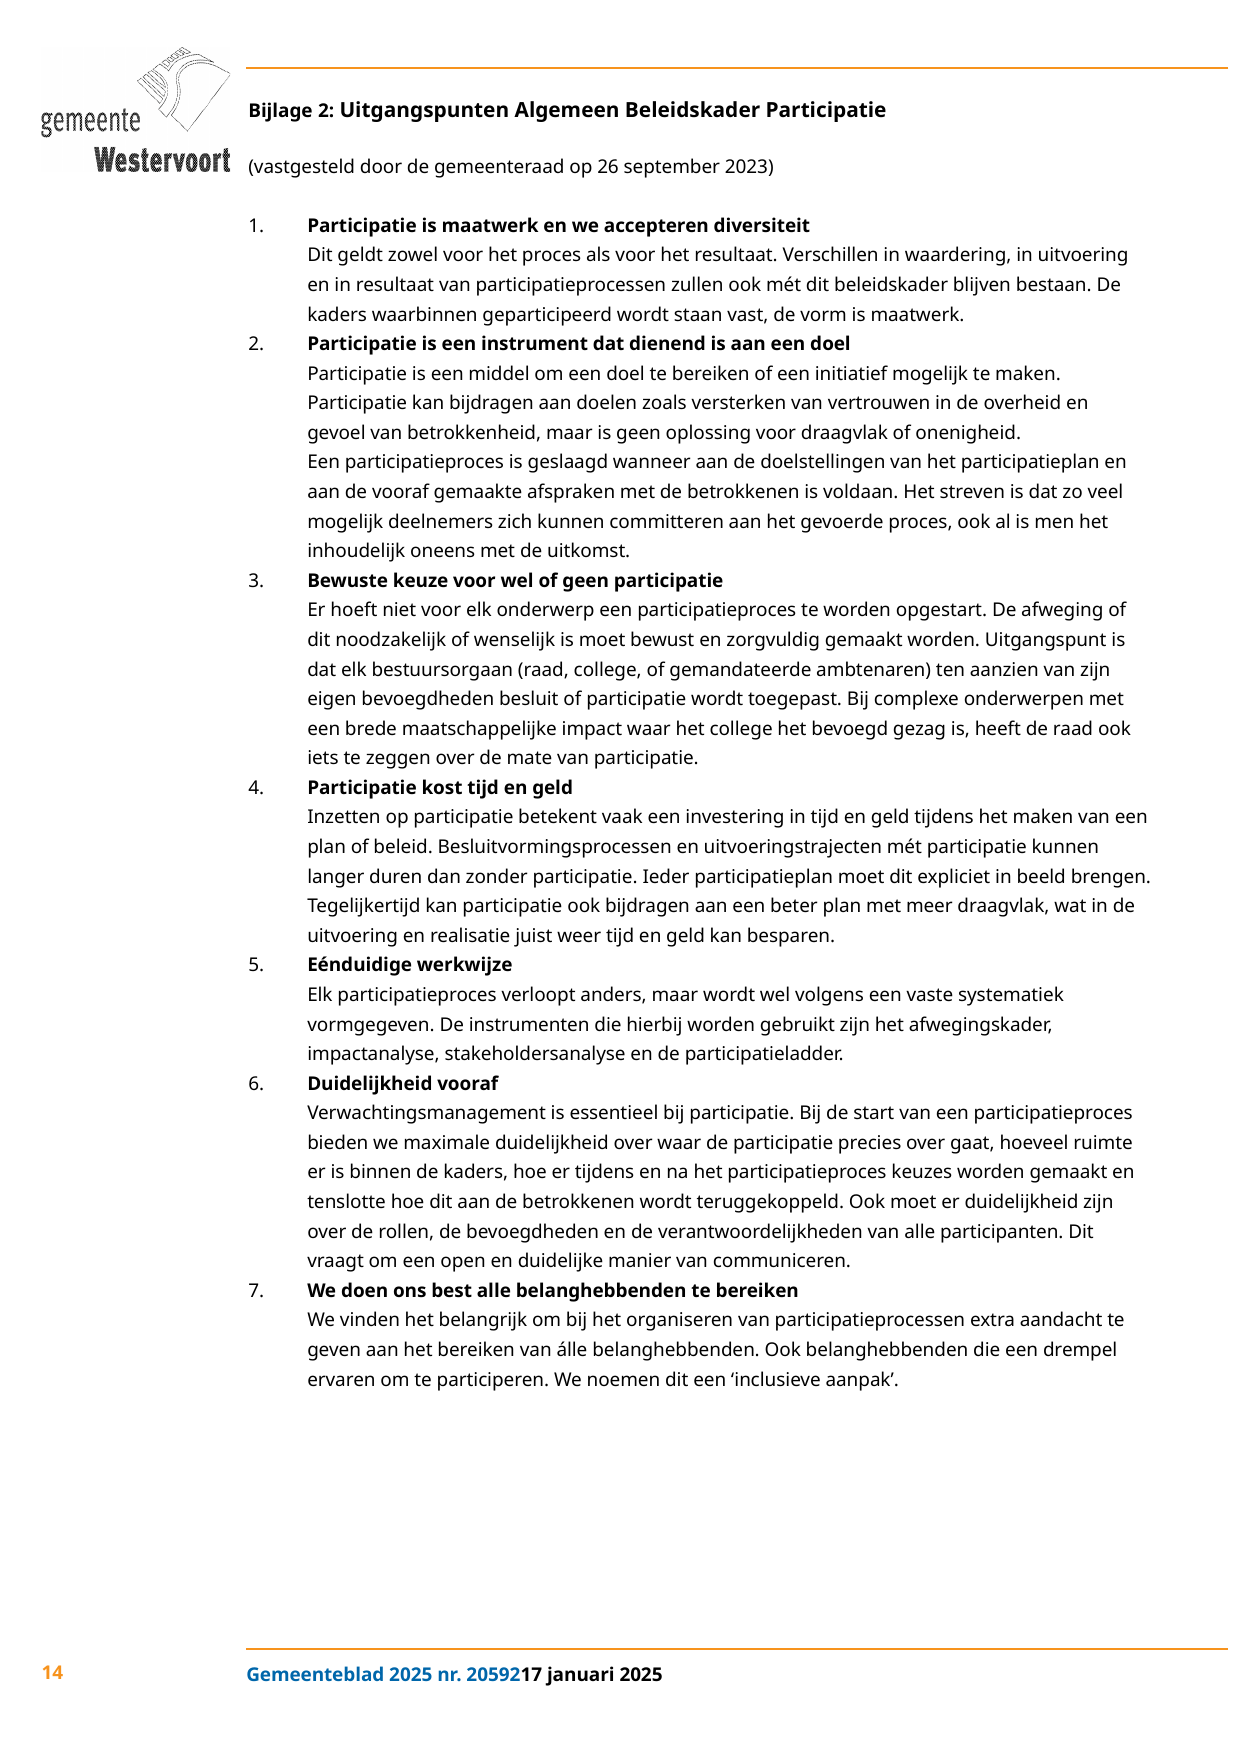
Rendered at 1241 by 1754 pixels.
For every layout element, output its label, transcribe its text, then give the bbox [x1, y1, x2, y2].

list Een participatieproces is geslaagd wanneer aan de doelstellingen van het participatieplan en aan de vooraf gemaakte afspraken met de betrokkenen is voldaan. Het streven is dat zo veel mogelijk deelnemers zich kunnen committeren aan het gevoerde proces, ook al is men het inhoudelijk oneens met de uitkomst. [248, 449, 1152, 563]
list Verwachtingsmanagement is essentieel bij participatie. Bij de start van een participatieproces bieden we maximale duidelijkheid over waar de participatie precies over gaat, hoeveel ruimte er is binnen de kaders, hoe er tijdens en na het participatieproces keuzes worden gemaakt en tenslotte hoe dit aan de betrokkenen wordt teruggekoppeld. Ook moet er duidelijkheid zijn over de rollen, de bevoegdheden en de verantwoordelijkheden van alle participanten. Dit vraagt om een open en duidelijke manier van communiceren. [248, 1099, 1152, 1273]
list Participatie kost tijd en geld [248, 774, 1152, 800]
list Participatie is een instrument dat dienend is aan een doel [248, 330, 1152, 356]
text (vastgesteld door de gemeenteraad op 26 september 2023) [248, 153, 1152, 179]
list Duidelijkheid vooraf [248, 1070, 1152, 1096]
list Inzetten op participatie betekent vaak een investering in tijd en geld tijdens het maken van een plan of beleid. Besluitvormingsprocessen en uitvoeringstrajecten mét participatie kunnen langer duren dan zonder participatie. Ieder participatieplan moet dit expliciet in beeld brengen. Tegelijkertijd kan participatie ook bijdragen aan een beter plan met meer draagvlak, wat in de uitvoering en realisatie juist weer tijd en geld kan besparen. [248, 804, 1152, 948]
list Dit geldt zowel voor het proces als voor het resultaat. Verschillen in waardering, in uitvoering en in resultaat van participatieprocessen zullen ook mét dit beleidskader blijven bestaan. De kaders waarbinnen geparticipeerd wordt staan vast, de vorm is maatwerk. [248, 242, 1152, 327]
list Participatie is een middel om een doel te bereiken of een initiatief mogelijk te maken. Participatie kan bijdragen aan doelen zoals versterken van vertrouwen in de overheid en gevoel van betrokkenheid, maar is geen oplossing voor draagvlak of onenigheid. [248, 360, 1152, 445]
list Participatie is maatwerk en we accepteren diversiteit [248, 212, 1152, 238]
text Bijlage 2: Uitgangspunten Algemeen Beleidskader Participatie [248, 95, 1152, 123]
list Bewuste keuze voor wel of geen participatie [248, 567, 1152, 593]
list We doen ons best alle belanghebbenden te bereiken [248, 1277, 1152, 1303]
picture [41, 47, 231, 172]
list Elk participatieproces verloopt anders, maar wordt wel volgens een vaste systematiek vormgegeven. De instrumenten die hierbij worden gebruikt zijn het afwegingskader, impactanalyse, stakeholdersanalyse en de participatieladder. [248, 981, 1152, 1066]
list We vinden het belangrijk om bij het organiseren van participatieprocessen extra aandacht te geven aan het bereiken van álle belanghebbenden. Ook belanghebbenden die een drempel ervaren om te participeren. We noemen dit een ‘inclusieve aanpak’. [248, 1307, 1152, 1392]
list Eénduidige werkwijze [248, 952, 1152, 977]
list Er hoeft niet voor elk onderwerp een participatieproces te worden opgestart. De afweging of dit noodzakelijk of wenselijk is moet bewust en zorgvuldig gemaakt worden. Uitgangspunt is dat elk bestuursorgaan (raad, college, of gemandateerde ambtenaren) ten aanzien van zijn eigen bevoegdheden besluit of participatie wordt toegepast. Bij complexe onderwerpen met een brede maatschappelijke impact waar het college het bevoegd gezag is, heeft de raad ook iets te zeggen over de mate van participatie. [248, 597, 1152, 770]
